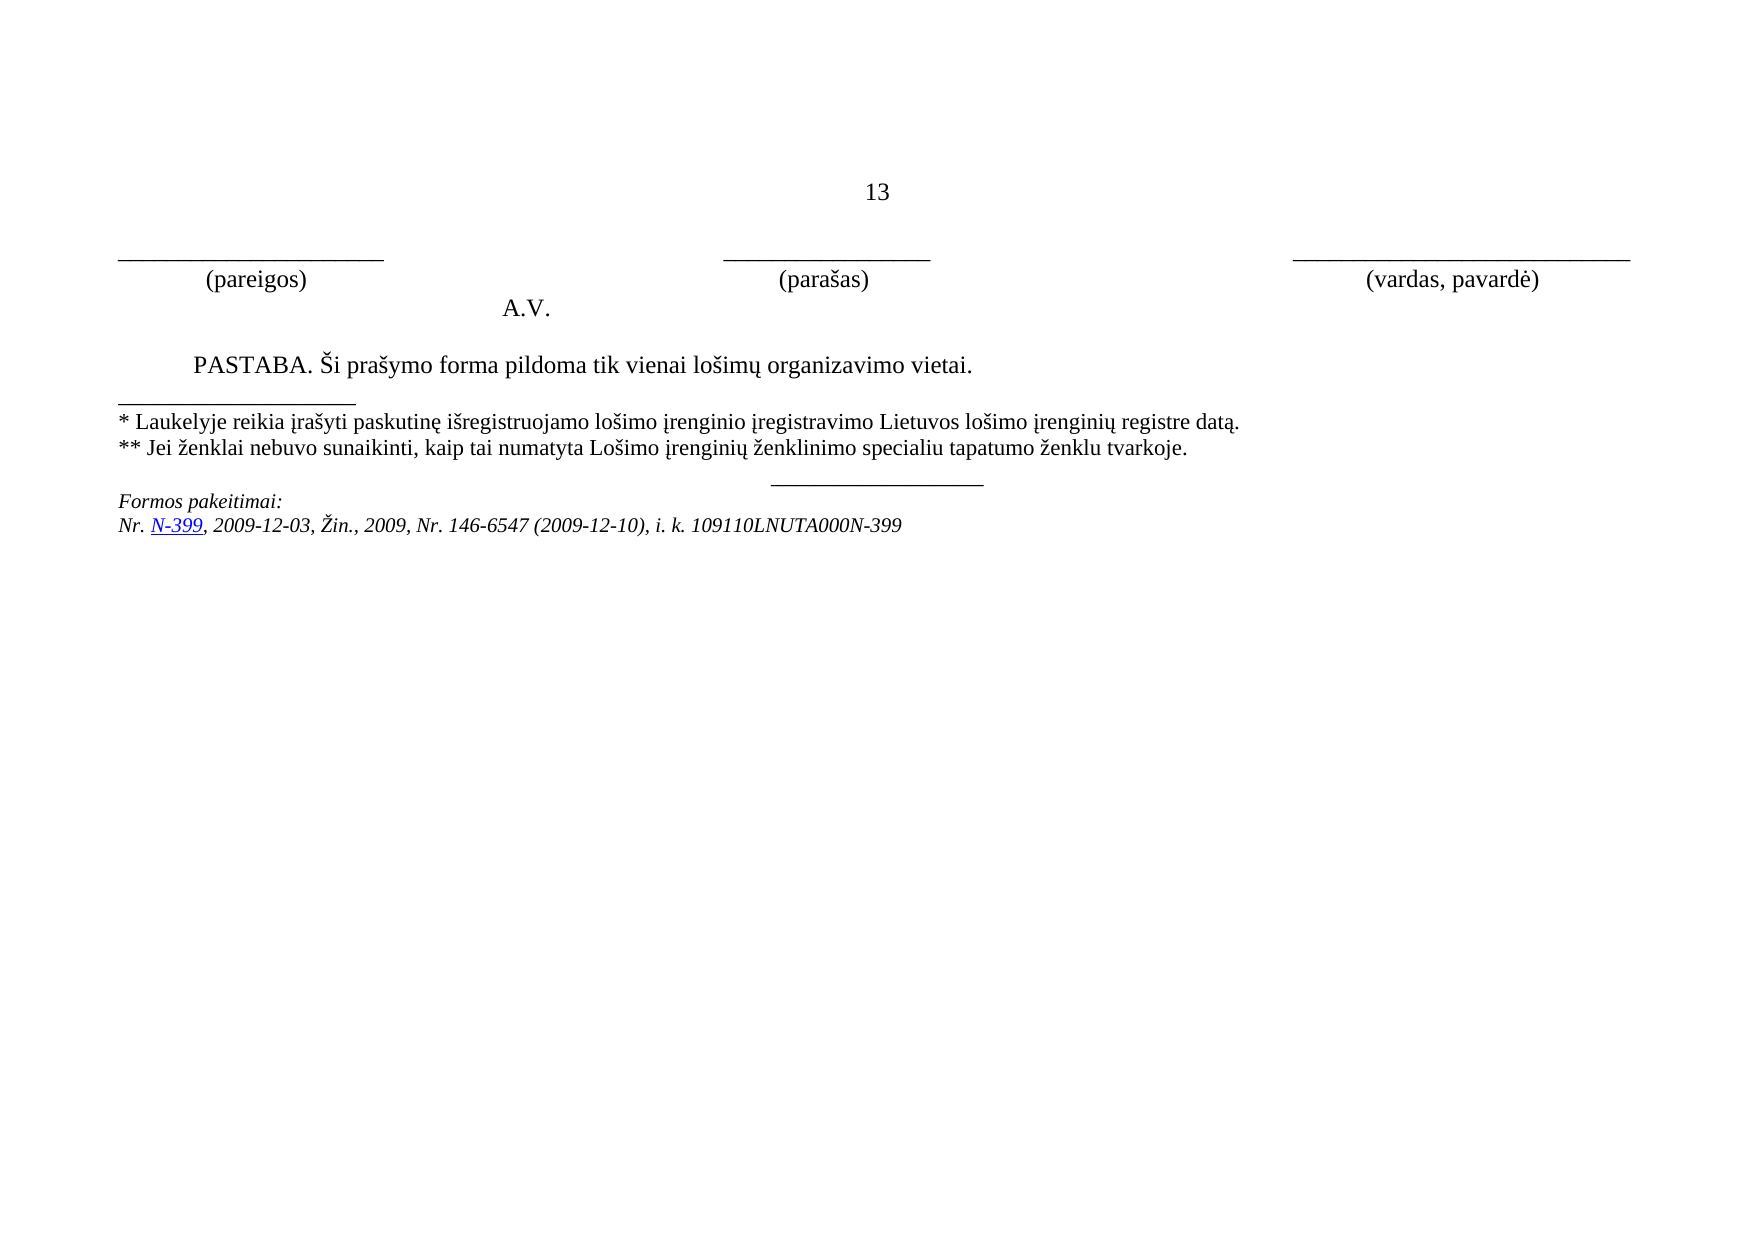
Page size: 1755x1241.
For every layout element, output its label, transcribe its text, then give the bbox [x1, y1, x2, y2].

text Formos pakeitimai: [118, 489, 1636, 513]
text _________________ [118, 461, 1636, 489]
text (pareigos) (parašas) (vardas, pavardė) [206, 264, 1636, 293]
text ** Jei ženklai nebuvo sunaikinti, kaip tai numatyta Lošimo įrenginių ženklinimo specialiu tapatumo ženklu tvarkoje. [118, 434, 1636, 461]
text ___________________ [118, 379, 1623, 408]
text PASTABA. Ši prašymo forma pildoma tik vienai lošimų organizavimo vietai. [118, 350, 1623, 379]
text Nr. N-399, 2009-12-03, Žin., 2009, Nr. 146-6547 (2009-12-10), i. k. 109110LNUTA000N-399 [118, 513, 1636, 537]
text * Laukelyje reikia įrašyti paskutinę išregistruojamo lošimo įrenginio įregistravimo Lietuvos lošimo įrenginių registre datą. [118, 408, 1636, 434]
text A.V. [502, 293, 1636, 322]
